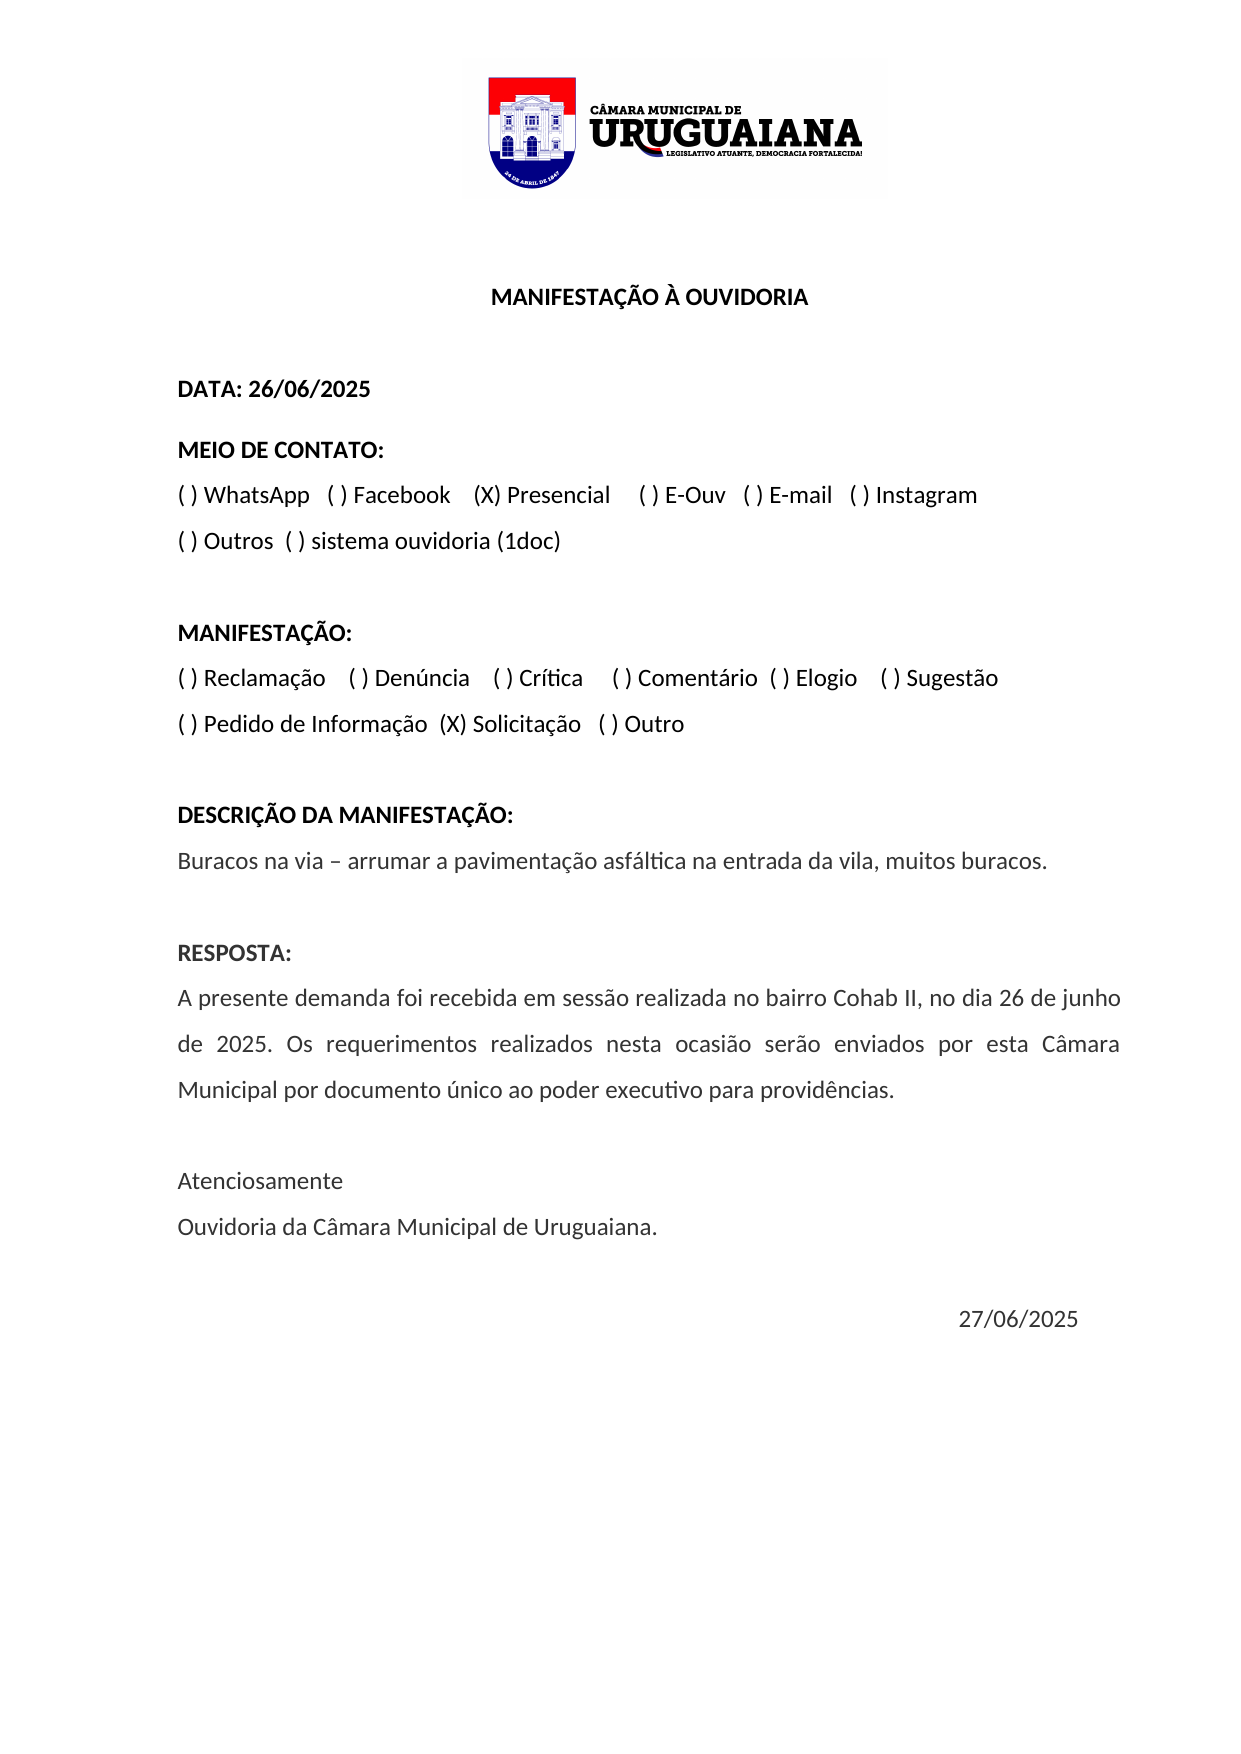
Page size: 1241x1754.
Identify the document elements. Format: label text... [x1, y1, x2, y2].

text MANIFESTAÇÃO: [177, 617, 1122, 647]
text DATA: 26/06/2025 [177, 373, 1122, 403]
text ( ) Outros ( ) sistema ouvidoria (1doc) [177, 525, 1122, 556]
list A presente demanda foi recebida em sessão realizada no bairro Cohab II, no dia 26 de junho de 2025. Os requerimentos realizados nesta ocasião serão enviados por esta Câmara Municipal por documento único ao poder executivo para providências. [177, 983, 1122, 1104]
list Buracos na via – arrumar a pavimentação asfáltica na entrada da vila, muitos buracos. [177, 845, 1122, 876]
text DESCRIÇÃO DA MANIFESTAÇÃO: [177, 800, 1122, 830]
text ( ) Reclamação ( ) Denúncia ( ) Crítica ( ) Comentário ( ) Elogio ( ) Sugestão [177, 662, 1122, 693]
text MEIO DE CONTATO: [177, 434, 1122, 464]
list Ouvidoria da Câmara Municipal de Uruguaiana. [177, 1211, 1122, 1287]
picture [462, 58, 888, 199]
list Atenciosamente [177, 1166, 1122, 1196]
list 27/06/2025 [177, 1303, 1122, 1333]
text MANIFESTAÇÃO À OUVIDORIA [177, 281, 1122, 312]
text ( ) Pedido de Informação (X) Solicitação ( ) Outro [177, 708, 1122, 739]
text ( ) WhatsApp ( ) Facebook (X) Presencial ( ) E-Ouv ( ) E-mail ( ) Instagram [177, 479, 1122, 510]
list RESPOSTA: [177, 937, 1122, 967]
